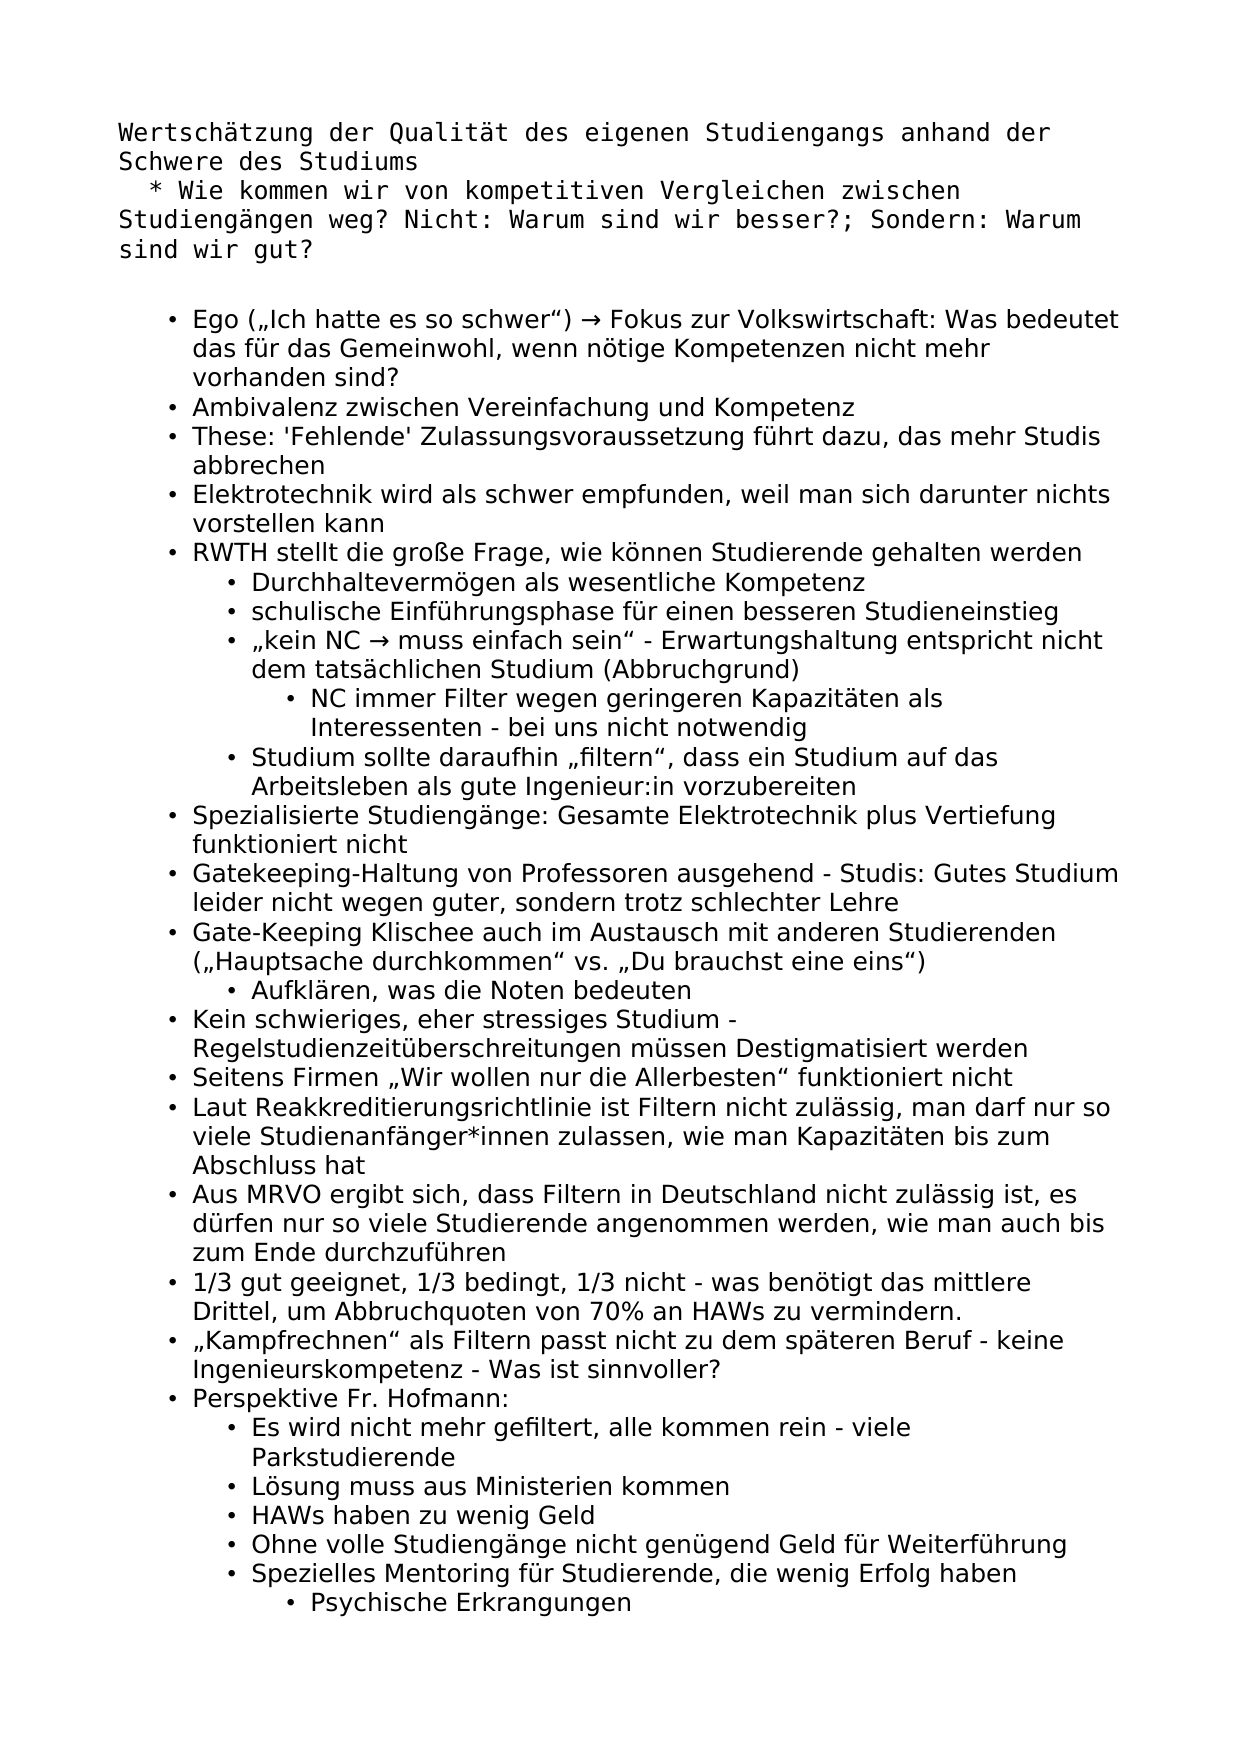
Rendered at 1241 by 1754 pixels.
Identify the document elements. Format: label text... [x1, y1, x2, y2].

list „kein NC → muss einfach sein“ - Erwartungshaltung entspricht nicht dem tatsächlichen Studium (Abbruchgrund) [236, 626, 1122, 684]
list Aufklären, was die Noten bedeuten [236, 976, 1122, 1005]
list „Kampfrechnen“ als Filtern passt nicht zu dem späteren Beruf - keine Ingenieurskompetenz - Was ist sinnvoller? [177, 1326, 1122, 1384]
list Kein schwieriges, eher stressiges Studium - Regelstudienzeitüberschreitungen müssen Destigmatisiert werden [177, 1005, 1122, 1063]
list Es wird nicht mehr gefiltert, alle kommen rein - viele Parkstudierende [236, 1413, 1122, 1472]
list schulische Einführungsphase für einen besseren Studieneinstieg [236, 597, 1122, 626]
list Psychische Erkrangungen [295, 1588, 1122, 1618]
list Durchhaltevermögen als wesentliche Kompetenz [236, 568, 1122, 597]
list Gate-Keeping Klischee auch im Austausch mit anderen Studierenden („Hauptsache durchkommen“ vs. „Du brauchst eine eins“) [177, 918, 1122, 976]
list Ambivalenz zwischen Vereinfachung und Kompetenz [177, 393, 1122, 422]
list Perspektive Fr. Hofmann: [177, 1384, 1122, 1413]
list HAWs haben zu wenig Geld [236, 1501, 1122, 1530]
list Spezielles Mentoring für Studierende, die wenig Erfolg haben [236, 1559, 1122, 1588]
list Elektrotechnik wird als schwer empfunden, weil man sich darunter nichts vorstellen kann [177, 480, 1122, 538]
list Aus MRVO ergibt sich, dass Filtern in Deutschland nicht zulässig ist, es dürfen nur so viele Studierende angenommen werden, wie man auch bis zum Ende durchzuführen [177, 1180, 1122, 1268]
list Gatekeeping-Haltung von Professoren ausgehend - Studis: Gutes Studium leider nicht wegen guter, sondern trotz schlechter Lehre [177, 859, 1122, 918]
list Studium sollte daraufhin „filtern“, dass ein Studium auf das Arbeitsleben als gute Ingenieur:in vorzubereiten [236, 743, 1122, 801]
list Ego („Ich hatte es so schwer“) → Fokus zur Volkswirtschaft: Was bedeutet das für das Gemeinwohl, wenn nötige Kompetenzen nicht mehr vorhanden sind? [177, 305, 1122, 393]
list Lösung muss aus Ministerien kommen [236, 1472, 1122, 1501]
list RWTH stellt die große Frage, wie können Studierende gehalten werden [177, 538, 1122, 568]
text Wertschätzung der Qualität des eigenen Studiengangs anhand der Schwere des Studiums * Wie kommen wir von kompetitiven Vergleichen zwischen Studiengängen weg? Nicht: Warum sind wir besser?; Sondern: Warum sind wir gut? [118, 118, 1122, 264]
list Ohne volle Studiengänge nicht genügend Geld für Weiterführung [236, 1530, 1122, 1559]
list 1/3 gut geeignet, 1/3 bedingt, 1/3 nicht - was benötigt das mittlere Drittel, um Abbruchquoten von 70% an HAWs zu vermindern. [177, 1268, 1122, 1326]
list Spezialisierte Studiengänge: Gesamte Elektrotechnik plus Vertiefung funktioniert nicht [177, 801, 1122, 859]
list Seitens Firmen „Wir wollen nur die Allerbesten“ funktioniert nicht [177, 1063, 1122, 1093]
list NC immer Filter wegen geringeren Kapazitäten als Interessenten - bei uns nicht notwendig [295, 684, 1122, 743]
list These: 'Fehlende' Zulassungsvoraussetzung führt dazu, das mehr Studis abbrechen [177, 422, 1122, 480]
list Laut Reakkreditierungsrichtlinie ist Filtern nicht zulässig, man darf nur so viele Studienanfänger*innen zulassen, wie man Kapazitäten bis zum Abschluss hat [177, 1093, 1122, 1180]
